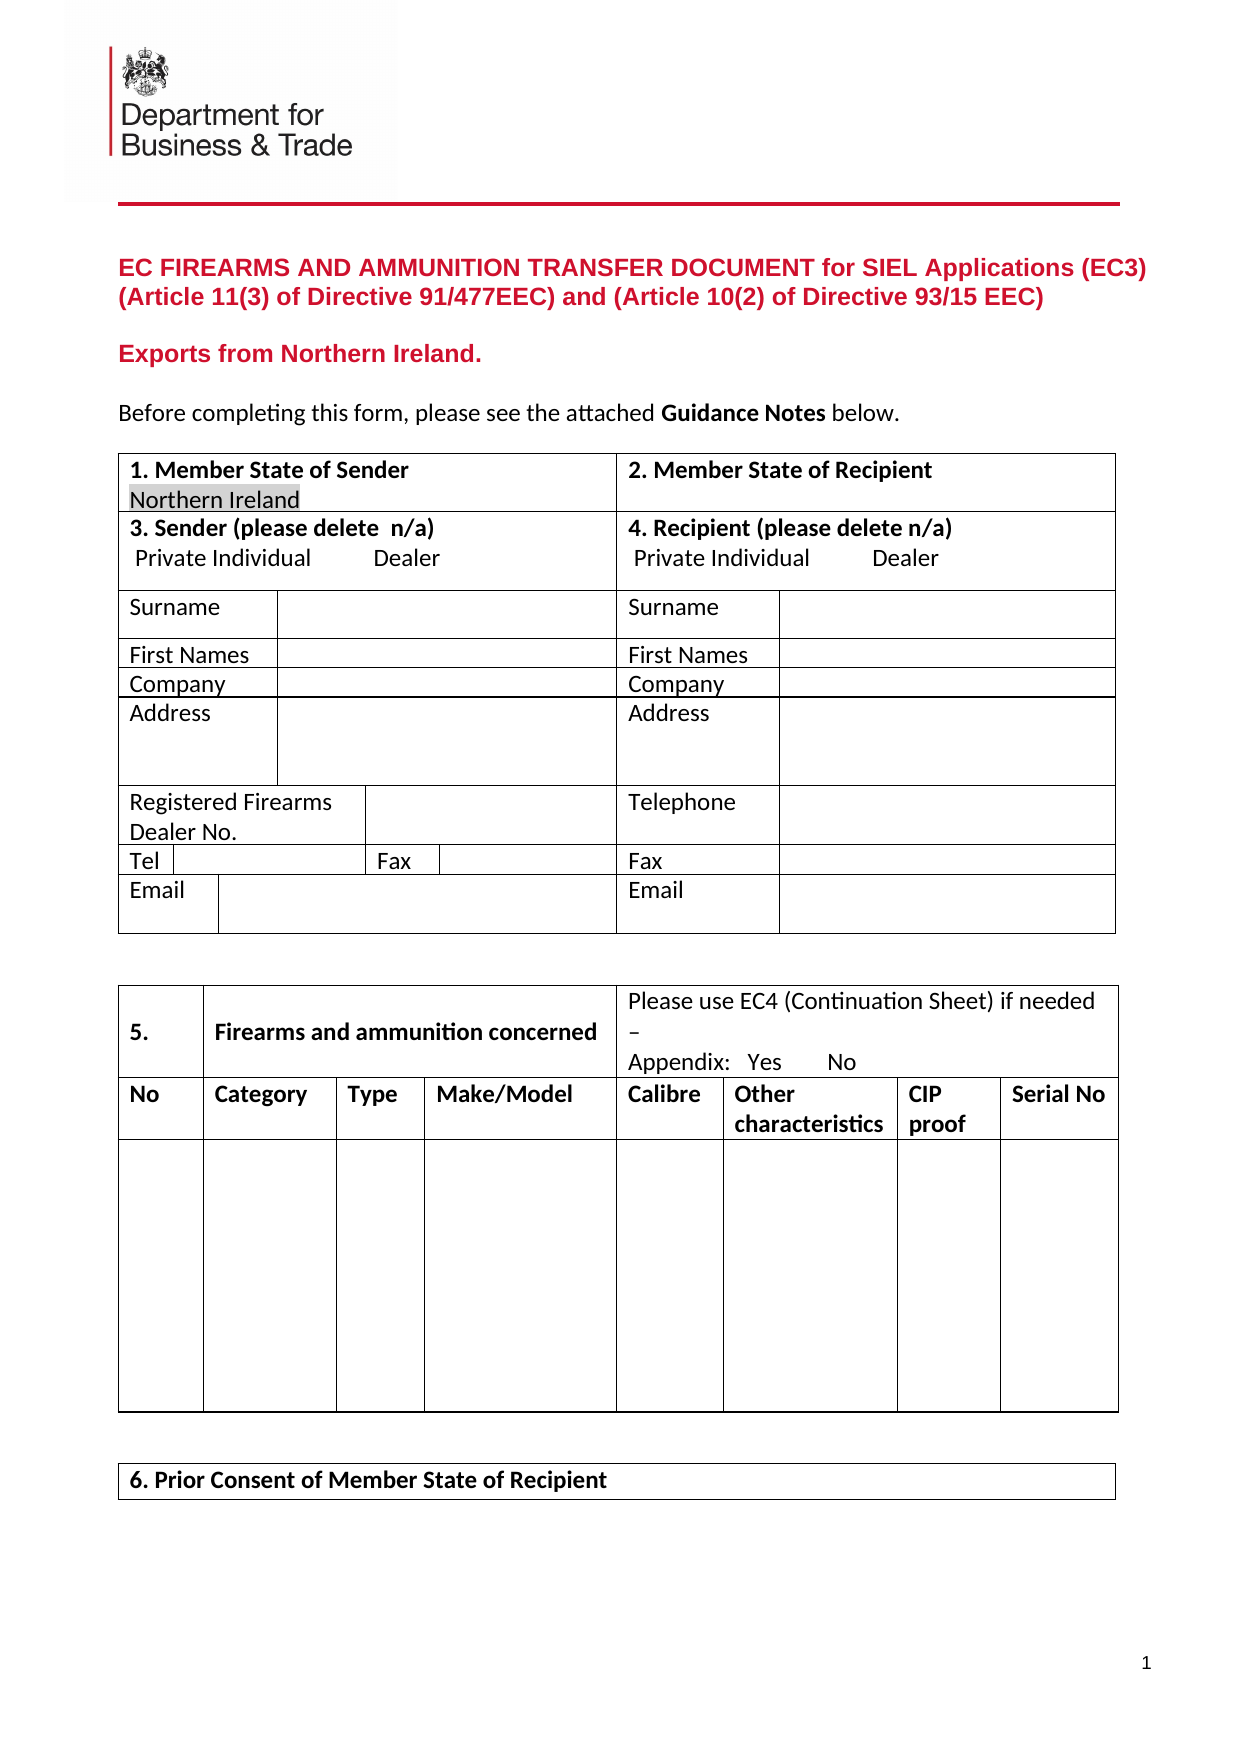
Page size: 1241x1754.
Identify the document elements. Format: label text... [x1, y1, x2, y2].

table_cell [780, 875, 1115, 933]
table_cell No [119, 1078, 203, 1139]
table_cell Email [119, 875, 218, 933]
table_cell [204, 1140, 336, 1411]
table_cell CIP proof [898, 1078, 1000, 1139]
table_cell Registered Firearms Dealer No. [119, 786, 365, 844]
table_cell [366, 786, 616, 844]
table_cell [780, 591, 1115, 638]
table_cell [780, 845, 1115, 873]
table_cell Fax [617, 845, 779, 873]
text EC FIREARMS AND AMMUNITION TRANSFER DOCUMENT for SIEL Applications (EC3) [118, 253, 1152, 282]
table_cell Telephone [617, 786, 779, 844]
table_cell Surname [617, 591, 779, 638]
table_cell Tel [119, 845, 173, 873]
table_cell [278, 591, 616, 638]
text Exports from Northern Ireland. [118, 339, 1152, 368]
table_cell Surname [119, 591, 277, 638]
table_header 1. Member State of Sender Northern Ireland [119, 454, 616, 511]
subtitle Before completing this form, please see the attached Guidance Notes below. [118, 397, 1152, 427]
table_cell [278, 698, 616, 785]
table_header 5. [119, 986, 203, 1077]
table_cell [898, 1140, 1000, 1411]
table_cell [219, 875, 616, 933]
table_header 2. Member State of Recipient [617, 454, 1115, 511]
table_cell Make/Model [425, 1078, 616, 1139]
table_cell [174, 845, 365, 873]
table_cell [278, 668, 616, 696]
table_cell Address [119, 698, 277, 785]
table_cell [1001, 1140, 1118, 1411]
table_cell [440, 845, 616, 873]
table_cell Category [204, 1078, 336, 1139]
table_cell Address [617, 698, 779, 785]
table_cell Other characteristics [724, 1078, 897, 1139]
table_cell Calibre [617, 1078, 723, 1139]
table_cell [425, 1140, 616, 1411]
table_cell Email [617, 875, 779, 933]
table_cell First Names [617, 639, 779, 667]
table_cell [780, 668, 1115, 696]
table_cell Type [337, 1078, 424, 1139]
text (Article 11(3) of Directive 91/477EEC) and (Article 10(2) of Directive 93/15 EEC) [118, 282, 1152, 311]
table_cell First Names [119, 639, 277, 667]
table_cell [337, 1140, 424, 1411]
table_cell Fax [366, 845, 439, 873]
table_cell [119, 1140, 203, 1411]
table_header 6. Prior Consent of Member State of Recipient [119, 1464, 1115, 1498]
table_header Please use EC4 (Continuation Sheet) if needed – Appendix: Yes No [617, 986, 1118, 1077]
table_header Firearms and ammunition concerned [204, 986, 616, 1077]
table_cell [780, 639, 1115, 667]
table_cell [780, 786, 1115, 844]
table_cell Company [617, 668, 779, 696]
table_cell [780, 698, 1115, 785]
table_cell [617, 1140, 723, 1411]
table_cell Serial No [1001, 1078, 1118, 1139]
table_cell 3. Sender (please delete n/a) Private Individual Dealer [119, 512, 616, 590]
table_cell 4. Recipient (please delete n/a) Private Individual Dealer [617, 512, 1115, 590]
table_cell [724, 1140, 897, 1411]
table_cell Company [119, 668, 277, 696]
table_cell [278, 639, 616, 667]
